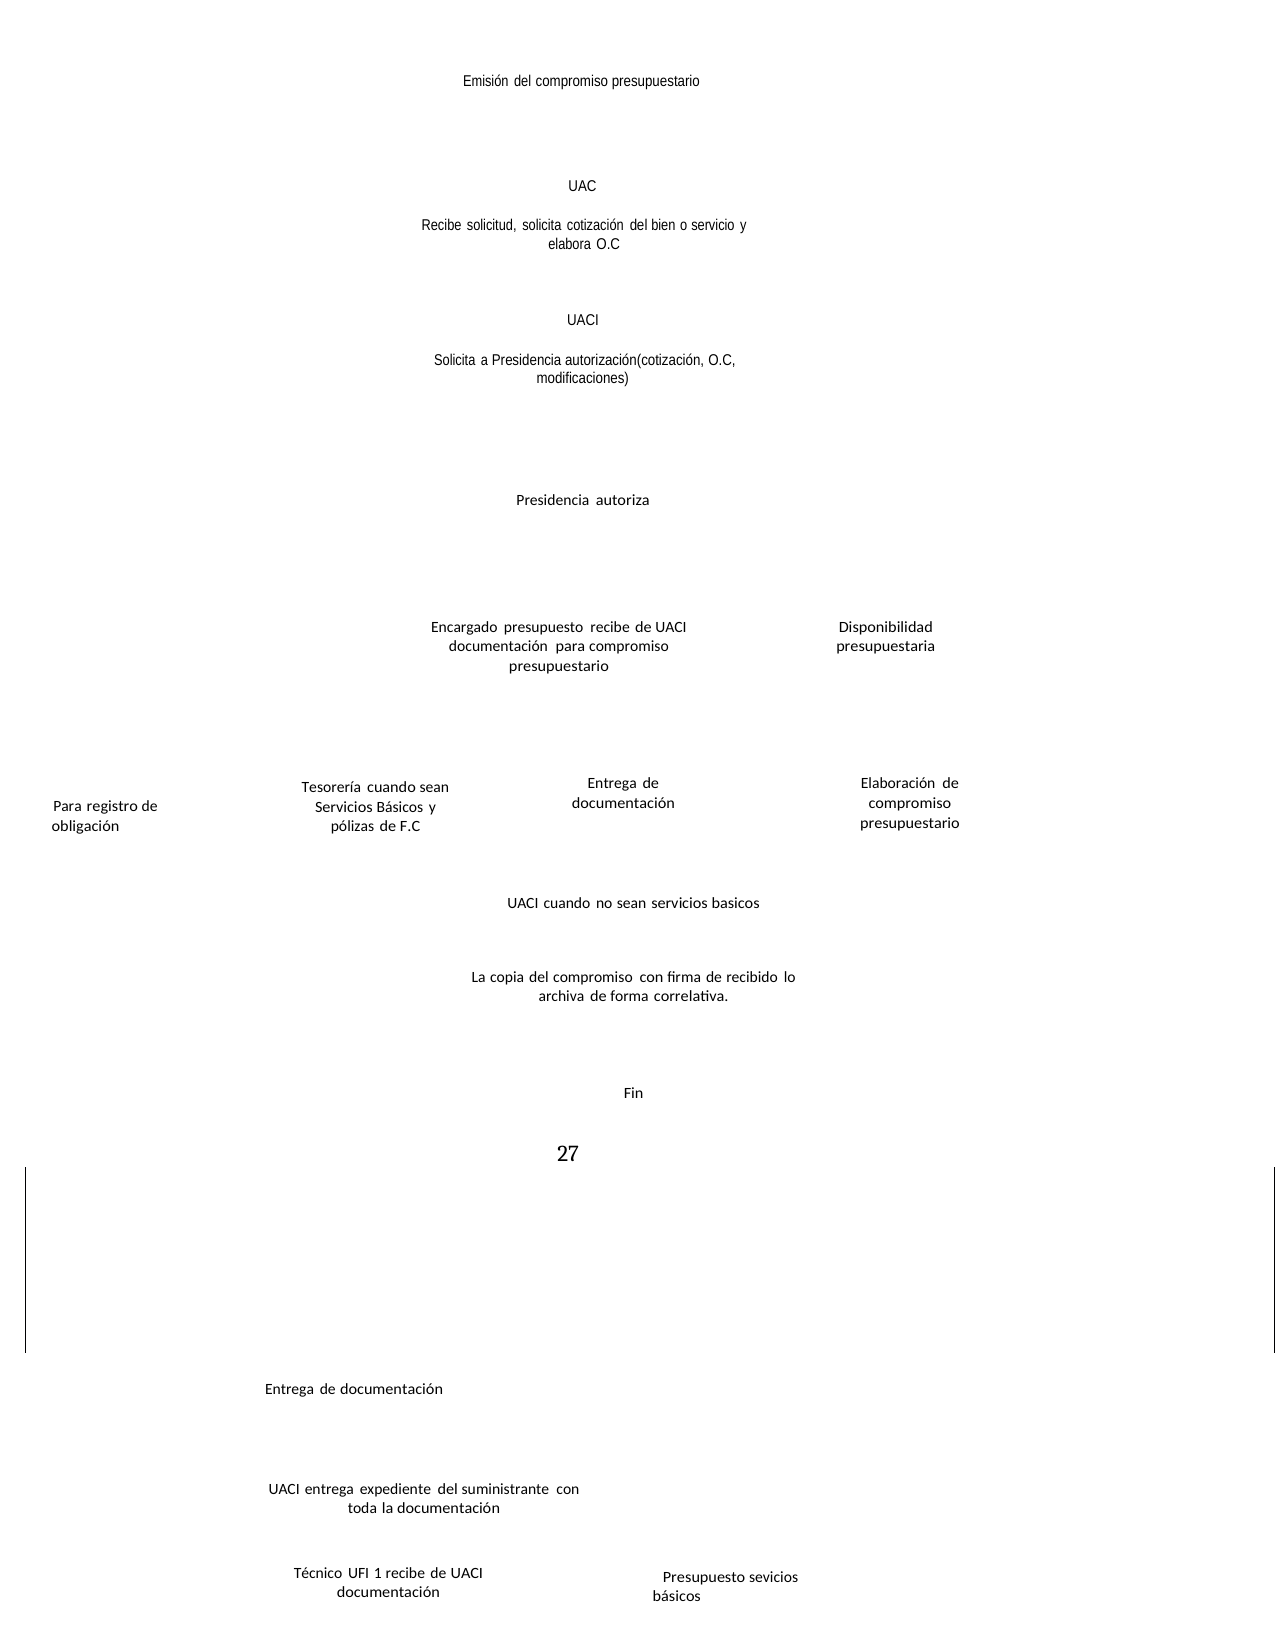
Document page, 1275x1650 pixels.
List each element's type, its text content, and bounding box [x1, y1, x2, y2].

text Recibe solicitud, solicita cotización del bien o servicio y elabora O.C [399, 216, 768, 253]
text documentación [299, 1583, 477, 1602]
text Elaboración de compromiso presupuestario [833, 774, 986, 832]
text La copia del compromiso con firma de recibido lo archiva de forma correlativa. [462, 967, 805, 1005]
text Presupuesto sevicios básicos [652, 1567, 830, 1605]
text Disponibilidad presupuestaria [836, 617, 987, 656]
text UACI [494, 311, 672, 329]
text UACI cuando no sean servicios basicos [461, 893, 805, 912]
text Presidencia autoriza [443, 491, 723, 509]
text UAC [495, 177, 669, 194]
text Para registro de obligación [51, 797, 168, 835]
text Entrega de documentación [572, 774, 708, 812]
text Técnico UFI 1 recibe de UACI [256, 1563, 521, 1582]
table_header Manual de Procedimientos de Unidad Financiera Institucional [26, 1167, 1274, 1353]
text Tesorería cuando sean Servicios Básicos y pólizas de F.C [292, 777, 458, 836]
text Emisión del compromiso presupuestario [437, 72, 725, 89]
text 27 [481, 1141, 654, 1167]
text Entrega de documentación [265, 1379, 1179, 1398]
text UACI entrega expediente del suministrante con toda la documentación [258, 1479, 590, 1518]
text Encargado presupuesto recibe de UACI documentación para compromiso presupuestario [401, 617, 716, 675]
text Solicita a Presidencia autorización(cotización, O.C, modificaciones) [426, 351, 739, 387]
text Fin [550, 1083, 716, 1102]
